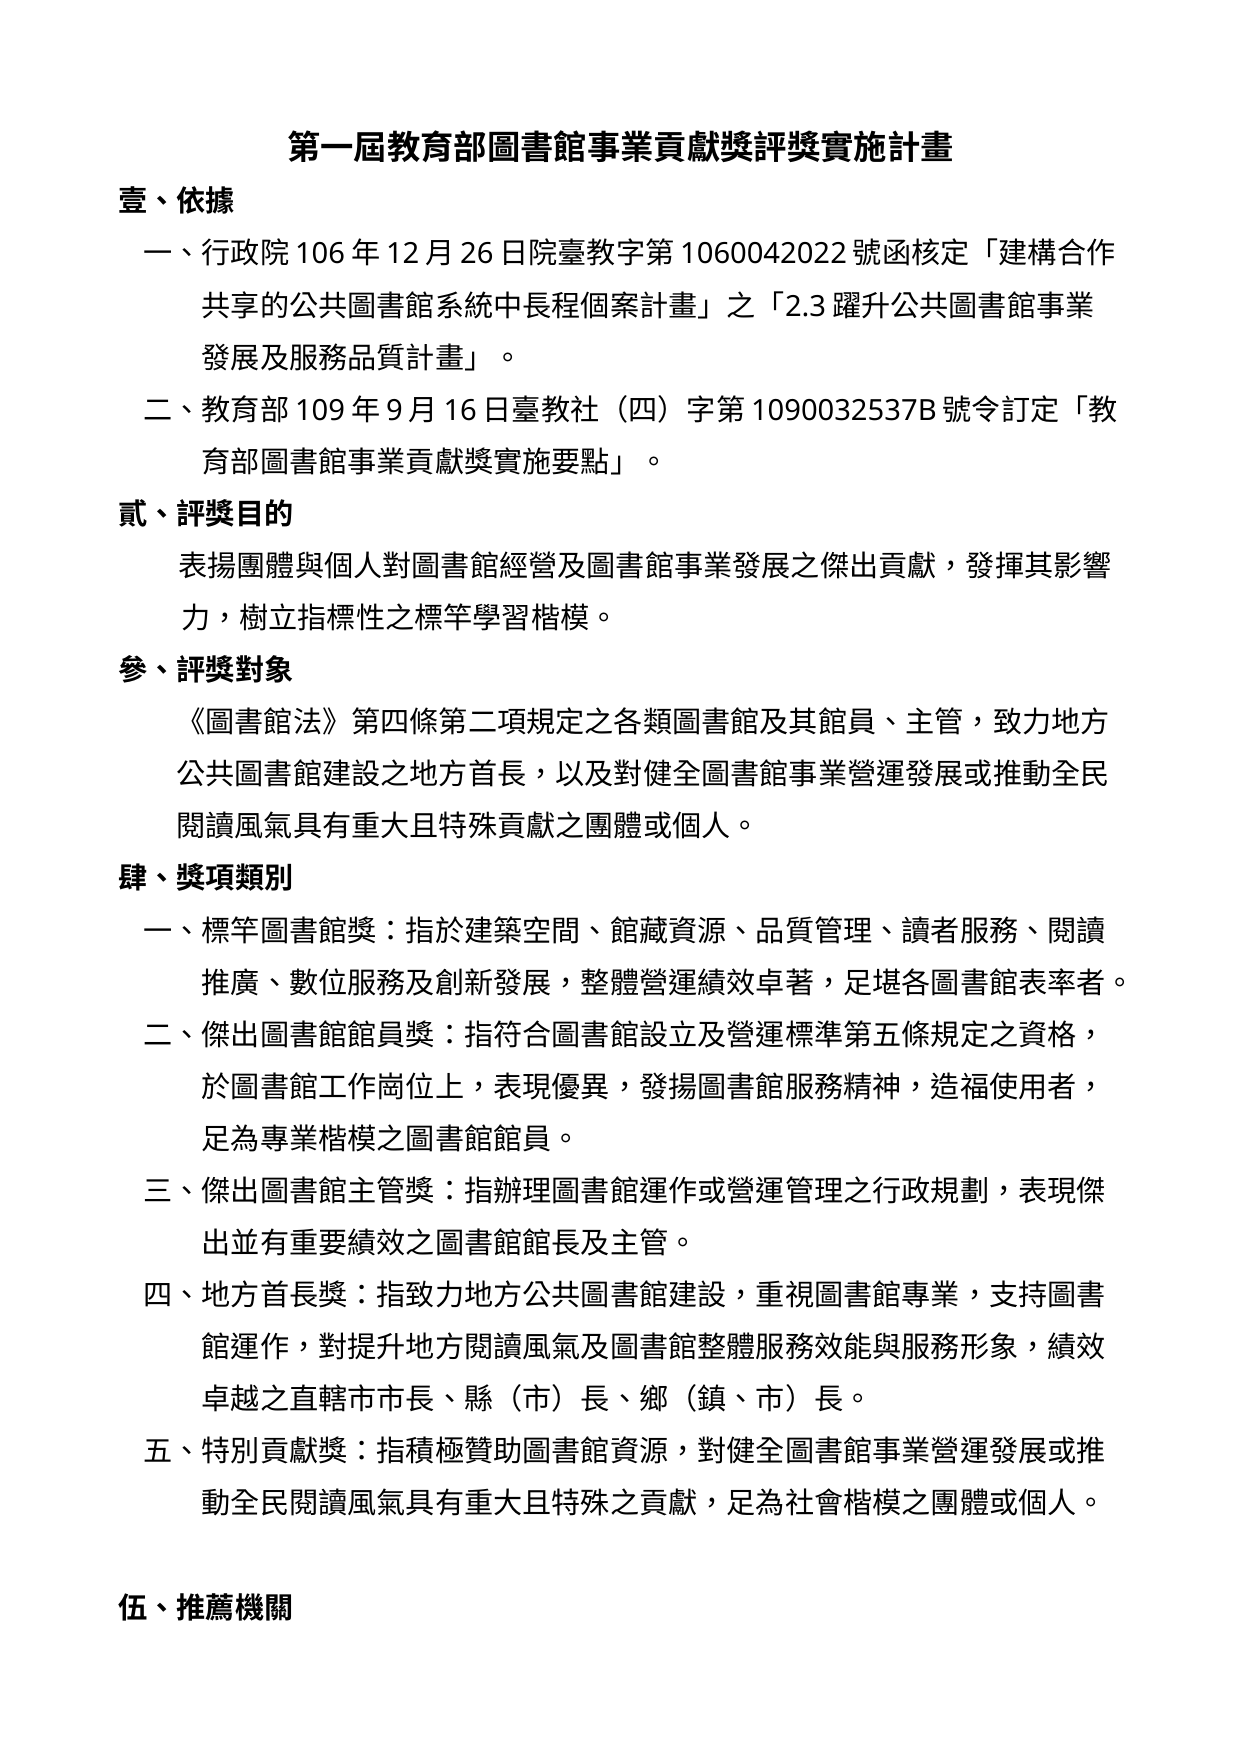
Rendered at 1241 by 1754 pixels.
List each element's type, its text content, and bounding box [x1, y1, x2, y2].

text 四、地方首長獎：指致力地方公共圖書館建設，重視圖書館專業，支持圖書館運作，對提升地方閱讀風氣及圖書館整體服務效能與服務形象，績效卓越之直轄市市長、縣（市）長、鄉（鎮、市）長。 [143, 1264, 1122, 1420]
text 第一屆教育部圖書館事業貢獻獎評獎實施計畫 [118, 118, 1122, 170]
text 伍、推薦機關 [118, 1576, 1122, 1628]
text 一、標竿圖書館獎：指於建築空間、館藏資源、品質管理、讀者服務、閱讀推廣、數位服務及創新發展，整體營運績效卓著，足堪各圖書館表率者。 [143, 899, 1122, 1003]
text 二、教育部109年9月16日臺教社（四）字第1090032537B號令訂定「教育部圖書館事業貢獻獎實施要點」。 [143, 378, 1122, 483]
text 表揚團體與個人對圖書館經營及圖書館事業發展之傑出貢獻，發揮其影響力，樹立指標性之標竿學習楷模。 [178, 535, 1122, 639]
text 貳、評獎目的 [118, 483, 1122, 535]
text 三、傑出圖書館主管獎：指辦理圖書館運作或營運管理之行政規劃，表現傑出並有重要績效之圖書館館長及主管。 [143, 1160, 1122, 1264]
text 五、特別貢獻獎：指積極贊助圖書館資源，對健全圖書館事業營運發展或推動全民閱讀風氣具有重大且特殊之貢獻，足為社會楷模之團體或個人。 [143, 1420, 1122, 1524]
text 肆、獎項類別 [118, 847, 1122, 899]
text 二、傑出圖書館館員獎：指符合圖書館設立及營運標準第五條規定之資格，於圖書館工作崗位上，表現優異，發揚圖書館服務精神，造福使用者，足為專業楷模之圖書館館員。 [143, 1003, 1122, 1160]
text 一、行政院106年12月26日院臺教字第1060042022號函核定「建構合作共享的公共圖書館系統中長程個案計畫」之「2.3躍升公共圖書館事業發展及服務品質計畫」。 [143, 222, 1122, 378]
text 參、評獎對象 [118, 639, 1122, 691]
text 壹、依據 [118, 170, 1122, 222]
text 《圖書館法》第四條第二項規定之各類圖書館及其館員、主管，致力地方公共圖書館建設之地方首長，以及對健全圖書館事業營運發展或推動全民閱讀風氣具有重大且特殊貢獻之團體或個人。 [176, 691, 1122, 847]
